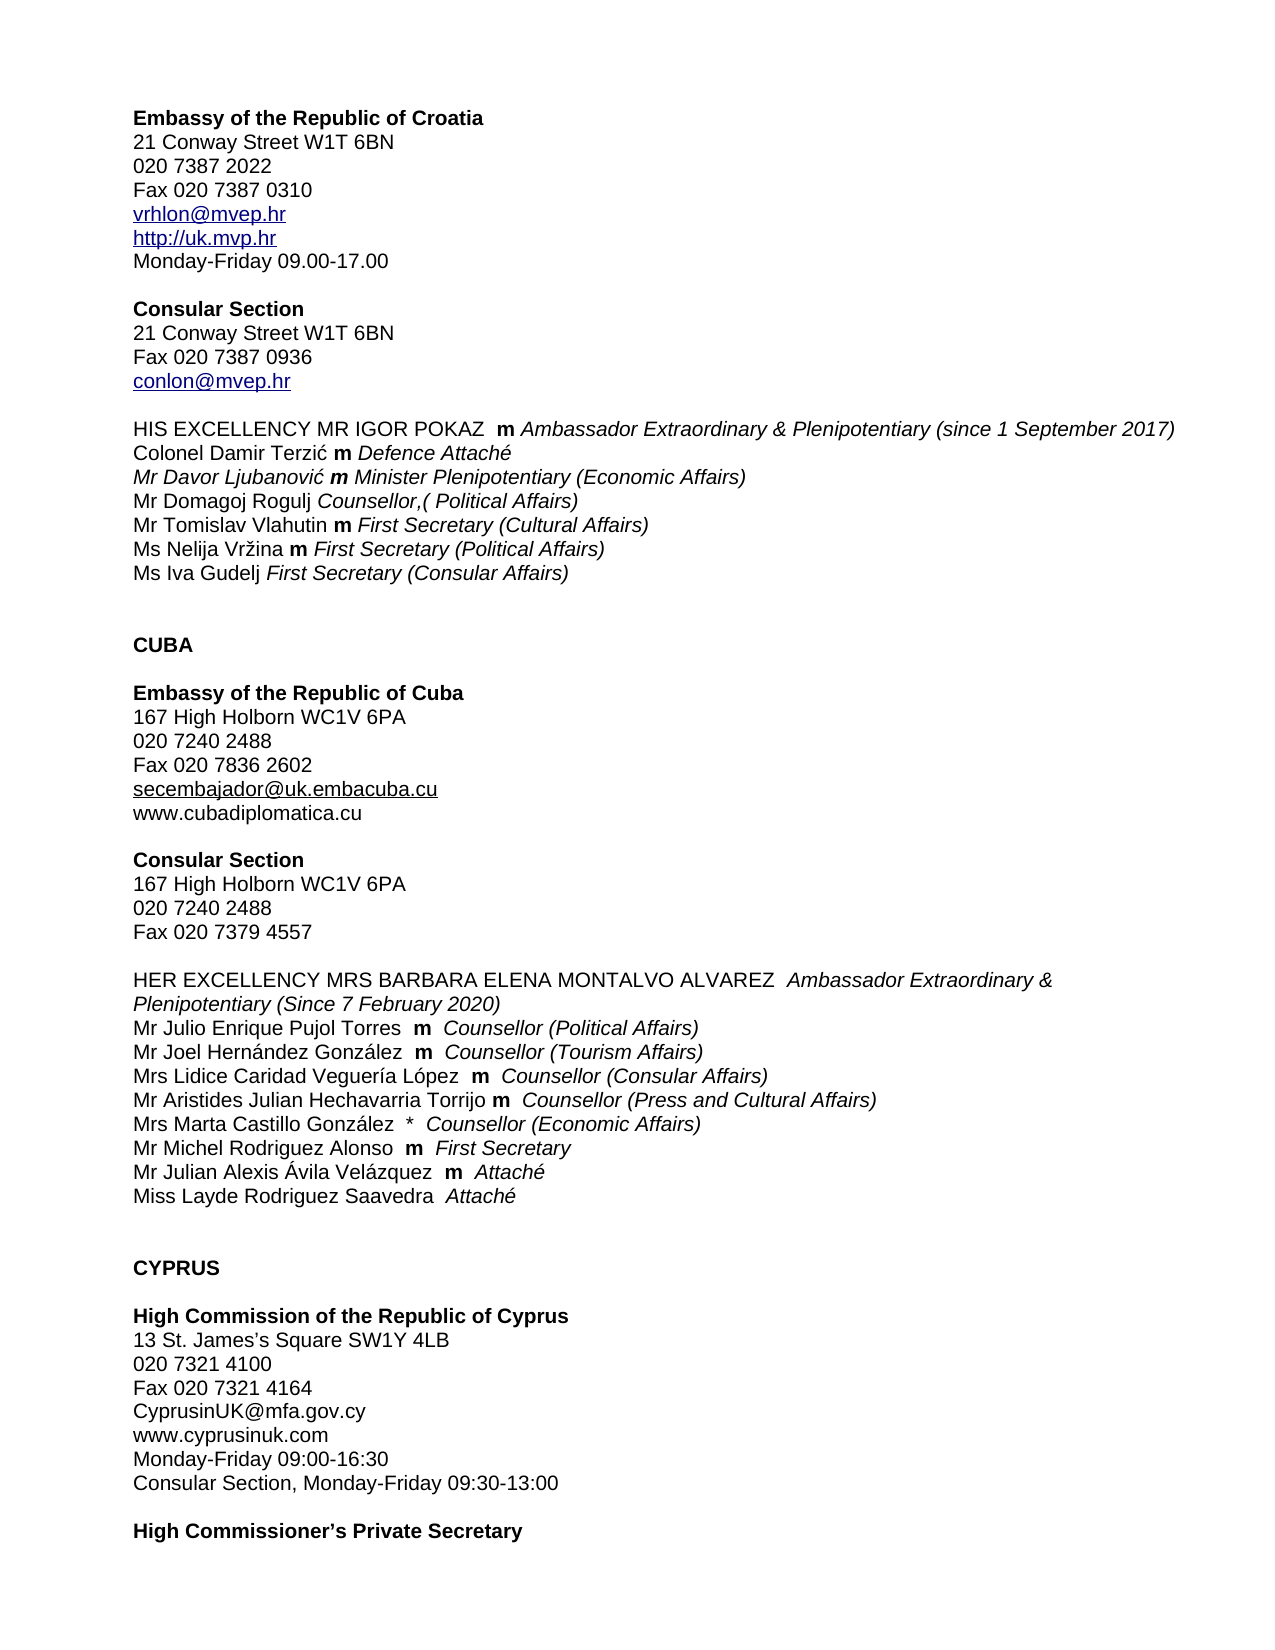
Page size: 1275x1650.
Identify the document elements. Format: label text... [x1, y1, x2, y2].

text secembajador@uk.embacuba.cu [133, 776, 1181, 800]
text High Commissioner’s Private Secretary [133, 1519, 1181, 1543]
text Fax 020 7387 0936 [133, 345, 1181, 369]
text Ms Iva Gudelj First Secretary (Consular Affairs) [133, 561, 1181, 585]
text 167 High Holborn WC1V 6PA [133, 704, 1181, 728]
text 21 Conway Street W1T 6BN [133, 129, 1181, 153]
text CUBA [133, 633, 1181, 657]
subtitle Consular Section [133, 848, 1181, 872]
text Embassy of the Republic of Cuba [133, 681, 1181, 704]
text HIS EXCELLENCY MR IGOR POKAZ m Ambassador Extraordinary & Plenipotentiary (since 1 September 2017) [133, 417, 1181, 441]
text Mr Tomislav Vlahutin m First Secretary (Cultural Affairs) [133, 513, 1181, 537]
text Mr Aristides Julian Hechavarria Torrijo m Counsellor (Press and Cultural Affairs) [133, 1088, 1181, 1112]
text Fax 020 7387 0310 [133, 177, 1181, 201]
text Mr Joel Hernández González m Counsellor (Tourism Affairs) [133, 1040, 1181, 1064]
text www.cubadiplomatica.cu [133, 800, 1181, 824]
text 020 7240 2488 [133, 728, 1181, 752]
text Fax 020 7321 4164 [133, 1375, 1181, 1399]
text High Commission of the Republic of Cyprus [133, 1303, 1181, 1327]
text Embassy of the Republic of Croatia [133, 106, 1181, 129]
text Mrs Marta Castillo González * Counsellor (Economic Affairs) [133, 1112, 1181, 1136]
text www.cyprusinuk.com [133, 1423, 1181, 1447]
text Fax 020 7836 2602 [133, 752, 1181, 776]
text Fax 020 7379 4557 [133, 920, 1181, 944]
text Miss Layde Rodriguez Saavedra Attaché [133, 1184, 1181, 1208]
text 13 St. James’s Square SW1Y 4LB [133, 1327, 1181, 1351]
text Mr Michel Rodriguez Alonso m First Secretary [133, 1136, 1181, 1160]
text vrhlon@mvep.hr [133, 201, 1181, 225]
text Ms Nelija Vržina m First Secretary (Political Affairs) [133, 537, 1181, 561]
text conlon@mvep.hr [133, 369, 1181, 393]
text Mr Davor Ljubanović m Minister Plenipotentiary (Economic Affairs) [133, 465, 1181, 489]
text 020 7387 2022 [133, 153, 1181, 177]
text 167 High Holborn WC1V 6PA [133, 872, 1181, 896]
text Monday-Friday 09:00-16:30 [133, 1447, 1181, 1471]
text Mrs Lidice Caridad Veguería López m Counsellor (Consular Affairs) [133, 1064, 1181, 1088]
text Mr Domagoj Rogulj Counsellor,( Political Affairs) [133, 489, 1181, 513]
text Mr Julian Alexis Ávila Velázquez m Attaché [133, 1160, 1181, 1184]
text Consular Section, Monday-Friday 09:30-13:00 [133, 1471, 1181, 1495]
text http://uk.mvp.hr [133, 225, 1181, 249]
text 020 7321 4100 [133, 1351, 1181, 1375]
text HER EXCELLENCY MRS BARBARA ELENA MONTALVO ALVAREZ Ambassador Extraordinary & Plenipotentiary (Since 7 February 2020) [133, 968, 1181, 1016]
text Colonel Damir Terzić m Defence Attaché [133, 441, 1181, 465]
text Consular Section [133, 297, 1181, 321]
text CYPRUS [133, 1256, 1181, 1279]
text 020 7240 2488 [133, 896, 1181, 920]
text CyprusinUK@mfa.gov.cy [133, 1399, 1181, 1423]
text Mr Julio Enrique Pujol Torres m Counsellor (Political Affairs) [133, 1016, 1181, 1040]
text 21 Conway Street W1T 6BN [133, 321, 1181, 345]
text Monday-Friday 09.00-17.00 [133, 249, 1181, 273]
